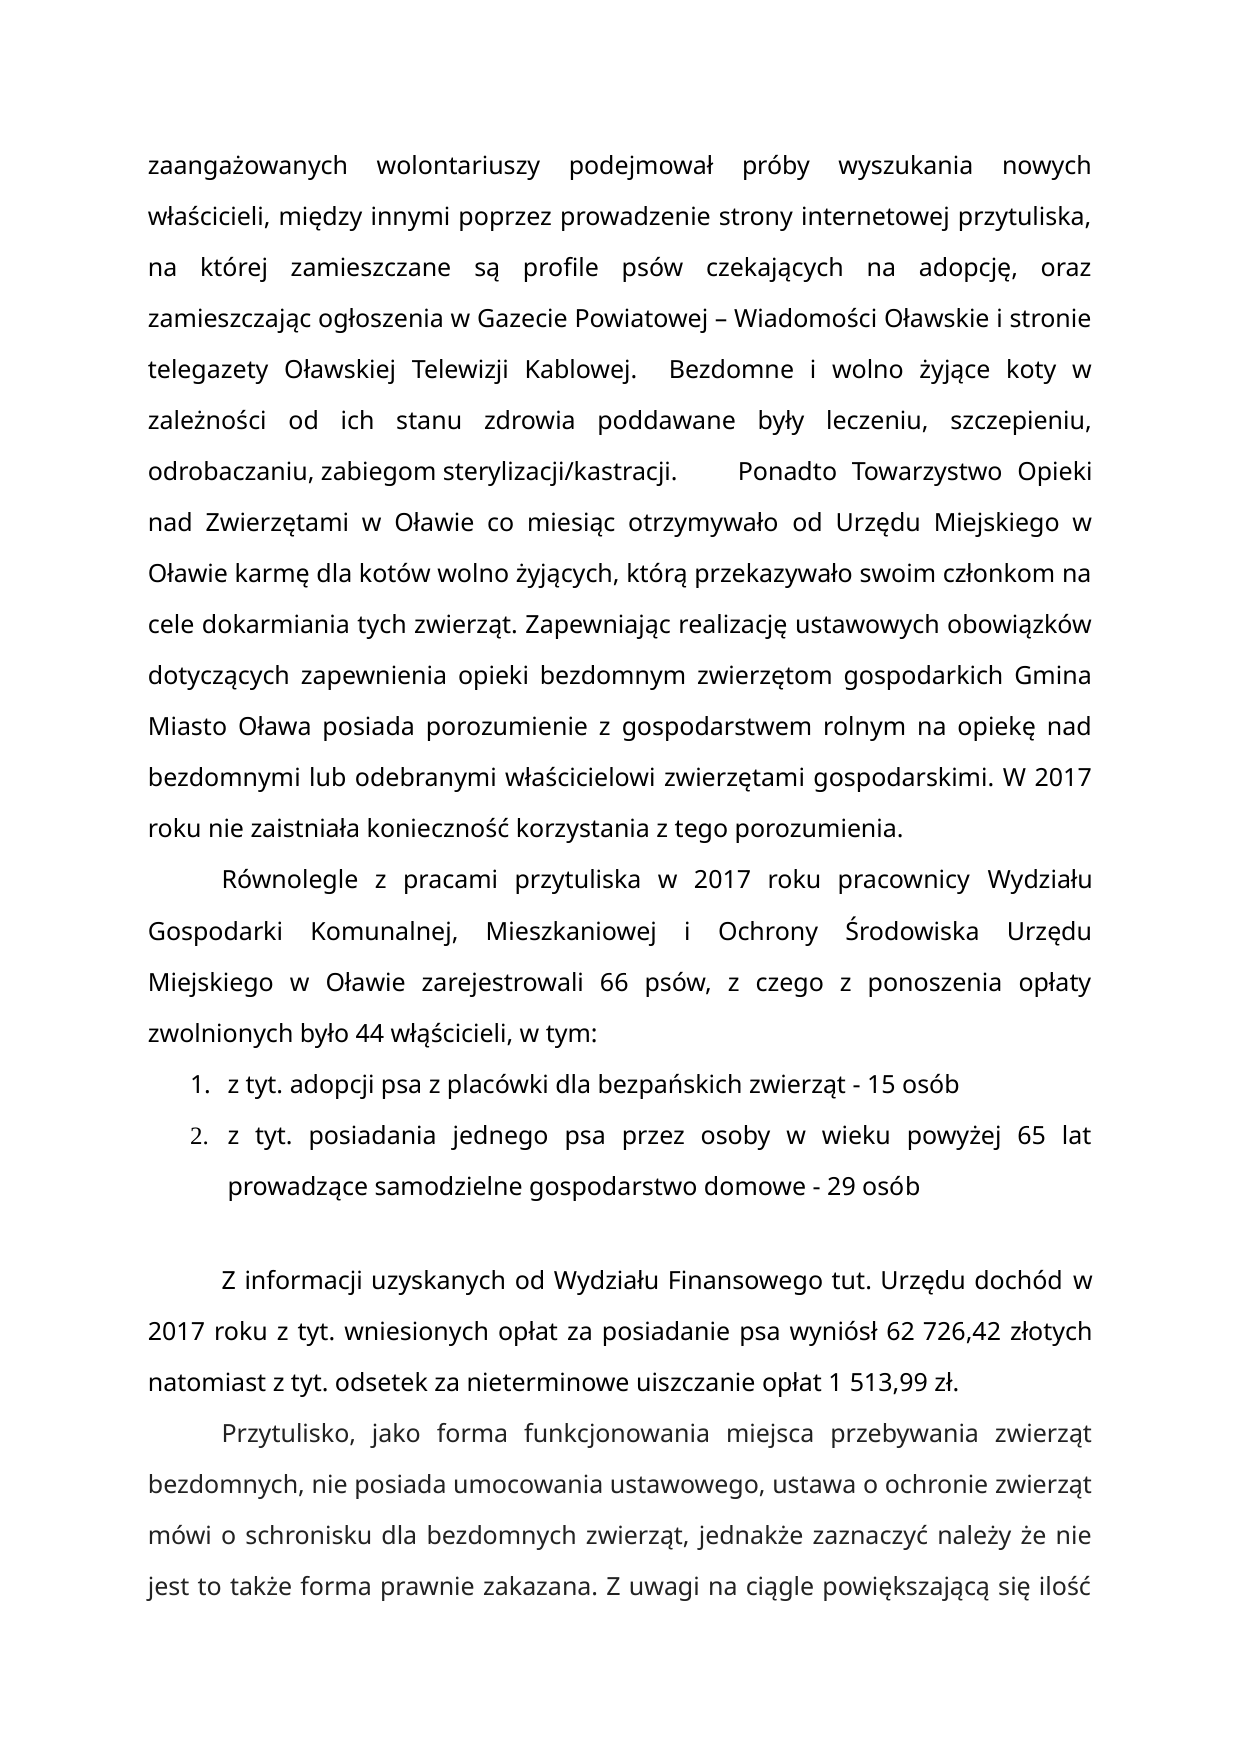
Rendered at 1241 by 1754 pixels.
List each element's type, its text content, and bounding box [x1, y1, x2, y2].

text zaangażowanych wolontariuszy podejmował próby wyszukania nowych właścicieli, między innymi poprzez prowadzenie strony internetowej przytuliska, na której zamieszczane są profile psów czekających na adopcję, oraz zamieszczając ogłoszenia w Gazecie Powiatowej – Wiadomości Oławskie i stronie telegazety Oławskiej Telewizji Kablowej. Bezdomne i wolno żyjące koty w zależności od ich stanu zdrowia poddawane były leczeniu, szczepieniu, odrobaczaniu, zabiegom sterylizacji/kastracji. Ponadto Towarzystwo Opieki nad Zwierzętami w Oławie co miesiąc otrzymywało od Urzędu Miejskiego w Oławie karmę dla kotów wolno żyjących, którą przekazywało swoim członkom na cele dokarmiania tych zwierząt. Zapewniając realizację ustawowych obowiązków dotyczących zapewnienia opieki bezdomnym zwierzętom gospodarkich Gmina Miasto Oława posiada porozumienie z gospodarstwem rolnym na opiekę nad bezdomnymi lub odebranymi właścicielowi zwierzętami gospodarskimi. W 2017 roku nie zaistniała konieczność korzystania z tego porozumienia. [148, 148, 1093, 845]
list z tyt. posiadania jednego psa przez osoby w wieku powyżej 65 lat prowadzące samodzielne gospodarstwo domowe - 29 osób [190, 1117, 1093, 1202]
text Przytulisko, jako forma funkcjonowania miejsca przebywania zwierząt bezdomnych, nie posiada umocowania ustawowego, ustawa o ochronie zwierząt mówi o schronisku dla bezdomnych zwierząt, jednakże zaznaczyć należy że nie jest to także forma prawnie zakazana. Z uwagi na ciągle powiększającą się ilość [148, 1416, 1093, 1603]
text Równolegle z pracami przytuliska w 2017 roku pracownicy Wydziału Gospodarki Komunalnej, Mieszkaniowej i Ochrony Środowiska Urzędu Miejskiego w Oławie zarejestrowali 66 psów, z czego z ponoszenia opłaty zwolnionych było 44 włąścicieli, w tym: [148, 862, 1093, 1049]
list z tyt. adopcji psa z placówki dla bezpańskich zwierząt - 15 osób [190, 1066, 1093, 1100]
text Z informacji uzyskanych od Wydziału Finansowego tut. Urzędu dochód w 2017 roku z tyt. wniesionych opłat za posiadanie psa wyniósł 62 726,42 złotych natomiast z tyt. odsetek za nieterminowe uiszczanie opłat 1 513,99 zł. [148, 1263, 1093, 1399]
